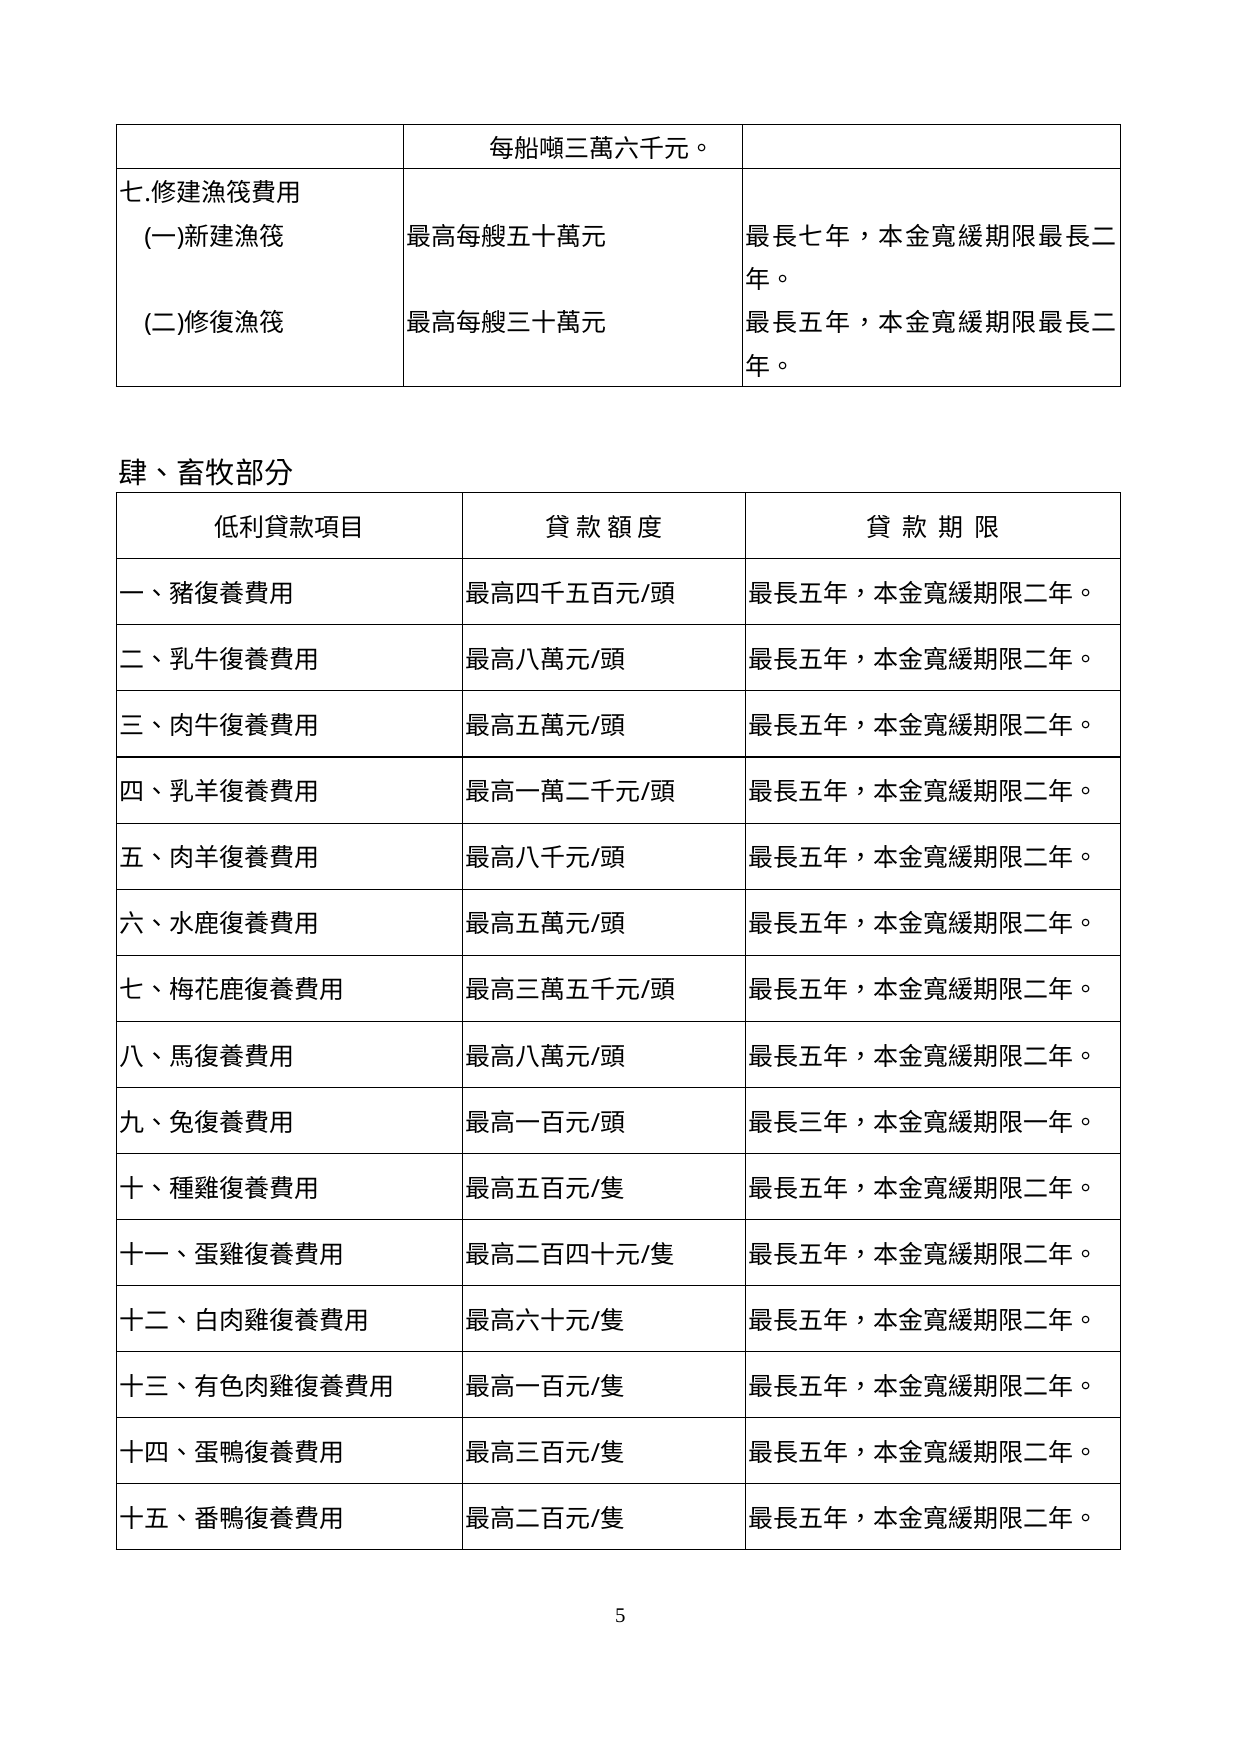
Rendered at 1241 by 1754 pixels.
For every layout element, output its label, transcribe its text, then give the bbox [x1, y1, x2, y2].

table_cell 最長五年，本金寬緩期限二年。 [746, 1220, 1120, 1285]
text 肆、畜牧部分 [118, 449, 1122, 492]
table_cell 二、乳牛復養費用 [117, 625, 462, 690]
table_cell 最長五年，本金寬緩期限二年。 [746, 956, 1120, 1021]
table_cell 最高六十元/隻 [463, 1286, 745, 1351]
table_cell 最高三萬五千元/頭 [463, 956, 745, 1021]
table_cell [743, 125, 1120, 168]
table_cell 最高每艘五十萬元 最高每艘三十萬元 [404, 169, 742, 386]
table_cell 一、豬復養費用 [117, 559, 462, 624]
table_cell 最長五年，本金寬緩期限二年。 [746, 1352, 1120, 1417]
table_cell 七.修建漁筏費用 (一)新建漁筏 (二)修復漁筏 [117, 169, 403, 386]
table_cell 最高八千元/頭 [463, 824, 745, 888]
table_cell 最高三百元/隻 [463, 1418, 745, 1483]
table_cell 十二、白肉雞復養費用 [117, 1286, 462, 1351]
table_cell [117, 125, 403, 168]
table_cell 四、乳羊復養費用 [117, 758, 462, 822]
table_header 低利貸款項目 [117, 493, 462, 558]
table_cell 每船噸三萬六千元。 [404, 125, 742, 168]
table_cell 最高一萬二千元/頭 [463, 758, 745, 822]
table_cell 最長五年，本金寬緩期限二年。 [746, 691, 1120, 756]
table_cell 最長五年，本金寬緩期限二年。 [746, 758, 1120, 822]
table_cell 最長五年，本金寬緩期限二年。 [746, 824, 1120, 888]
table_header 貸 款 額 度 [463, 493, 745, 558]
table_cell 最長七年，本金寬緩期限最長二年。 最長五年，本金寬緩期限最長二年。 [743, 169, 1120, 386]
table_cell 最長五年，本金寬緩期限二年。 [746, 1418, 1120, 1483]
table_cell 最高四千五百元/頭 [463, 559, 745, 624]
table_cell 最長五年，本金寬緩期限二年。 [746, 890, 1120, 954]
table_cell 最長五年，本金寬緩期限二年。 [746, 559, 1120, 624]
table_cell 最長五年，本金寬緩期限二年。 [746, 625, 1120, 690]
table_cell 三、肉牛復養費用 [117, 691, 462, 756]
table_cell 最長三年，本金寬緩期限一年。 [746, 1088, 1120, 1153]
table_cell 十五、番鴨復養費用 [117, 1484, 462, 1549]
table_cell 最高二百四十元/隻 [463, 1220, 745, 1285]
table_cell 最長五年，本金寬緩期限二年。 [746, 1154, 1120, 1219]
table_cell 十一、蛋雞復養費用 [117, 1220, 462, 1285]
table_cell 最高八萬元/頭 [463, 625, 745, 690]
table_header 貸 款 期 限 [746, 493, 1120, 558]
table_cell 七、梅花鹿復養費用 [117, 956, 462, 1021]
table_cell 十三、有色肉雞復養費用 [117, 1352, 462, 1417]
table_cell 最高二百元/隻 [463, 1484, 745, 1549]
table_cell 最高一百元/隻 [463, 1352, 745, 1417]
table_cell 最長五年，本金寬緩期限二年。 [746, 1022, 1120, 1087]
table_cell 最高一百元/頭 [463, 1088, 745, 1153]
table_cell 最長五年，本金寬緩期限二年。 [746, 1484, 1120, 1549]
table_cell 九、兔復養費用 [117, 1088, 462, 1153]
table_cell 最高五萬元/頭 [463, 691, 745, 756]
table_cell 最高五百元/隻 [463, 1154, 745, 1219]
table_cell 八、馬復養費用 [117, 1022, 462, 1087]
table_cell 六、水鹿復養費用 [117, 890, 462, 954]
table_cell 最高八萬元/頭 [463, 1022, 745, 1087]
table_cell 十、種雞復養費用 [117, 1154, 462, 1219]
table_cell 最長五年，本金寬緩期限二年。 [746, 1286, 1120, 1351]
table_cell 五、肉羊復養費用 [117, 824, 462, 888]
table_cell 最高五萬元/頭 [463, 890, 745, 954]
table_cell 十四、蛋鴨復養費用 [117, 1418, 462, 1483]
